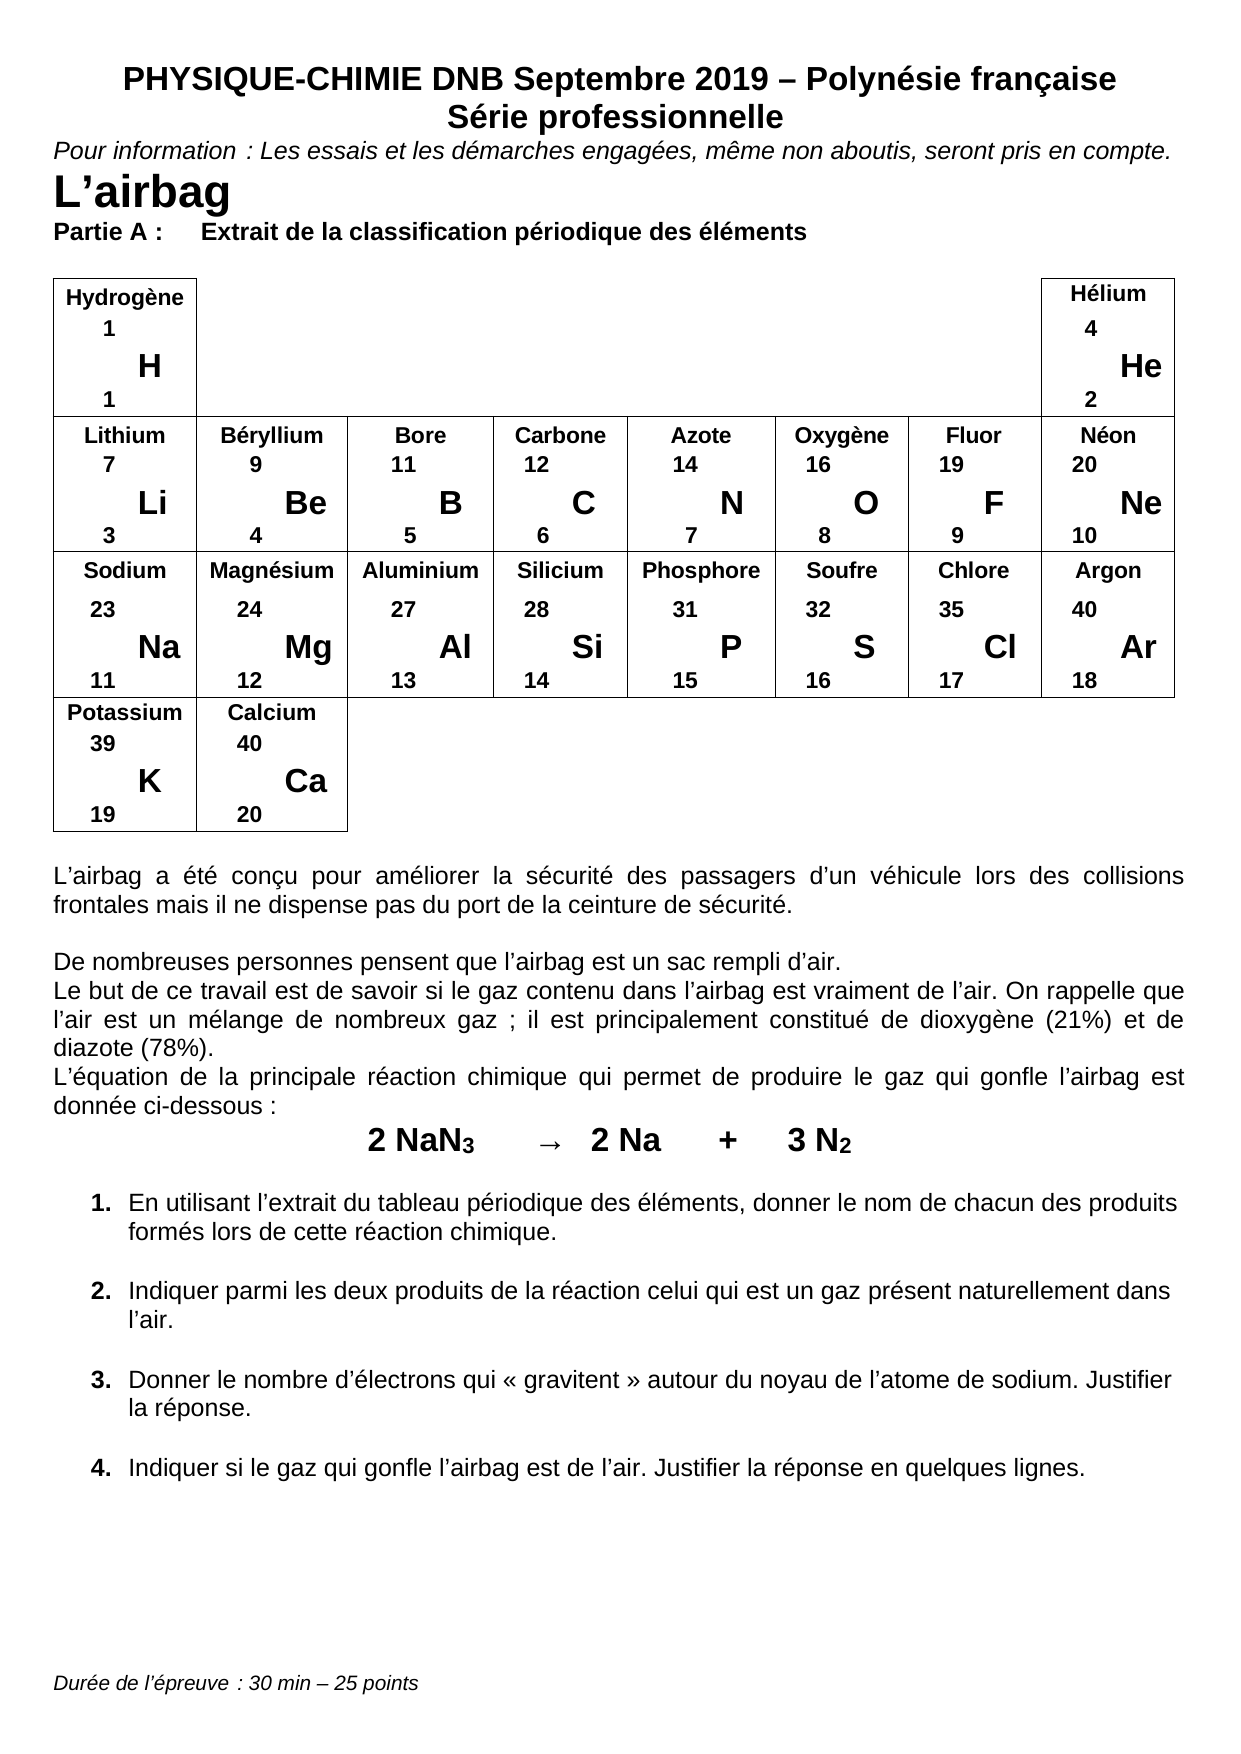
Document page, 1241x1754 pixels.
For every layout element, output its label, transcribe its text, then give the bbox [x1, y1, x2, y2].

table_cell 24 [197, 595, 273, 626]
table_cell [975, 450, 1041, 482]
table_cell 15 [628, 666, 709, 697]
table_cell [494, 626, 560, 666]
table_cell 18 [1042, 666, 1108, 697]
table_cell [560, 314, 627, 344]
table_header 3 N2 [745, 1120, 893, 1158]
table_cell 14 [628, 450, 709, 482]
table_cell S [842, 626, 908, 666]
table_cell [560, 698, 627, 729]
table_cell [560, 729, 627, 760]
table_cell [909, 314, 975, 344]
table_cell [347, 384, 427, 416]
table_cell [842, 521, 908, 551]
table_header 2 NaN3 [347, 1120, 494, 1158]
table_cell [775, 800, 842, 831]
table_cell [1108, 800, 1175, 831]
table_cell Fluor [909, 417, 1041, 450]
table_header [347, 246, 427, 278]
table_cell [197, 384, 273, 416]
table_cell [54, 482, 127, 521]
table_cell [909, 626, 975, 666]
table_cell [909, 698, 975, 729]
table_cell [127, 729, 196, 760]
table_cell Cl [975, 626, 1041, 666]
table_cell [709, 450, 775, 482]
table_cell 3 [54, 521, 127, 551]
table_cell 12 [494, 450, 560, 482]
table_cell [273, 521, 347, 551]
table_cell [273, 595, 347, 626]
list Indiquer parmi les deux produits de la réaction celui qui est un gaz présent naturellement dans l’air. [91, 1276, 1187, 1334]
table_cell [975, 521, 1041, 551]
table_cell 27 [348, 595, 427, 626]
table_cell Bore [348, 417, 493, 450]
table_cell 4 [1042, 314, 1108, 344]
table_cell 19 [909, 450, 975, 482]
table_cell Carbone [494, 417, 627, 450]
table_cell [709, 800, 775, 831]
table_cell [975, 800, 1042, 831]
table_cell [909, 729, 975, 760]
text Partie A : Extrait de la classification périodique des éléments [53, 217, 1187, 246]
table_header [1108, 246, 1175, 278]
table_cell [627, 384, 709, 416]
table_cell Sodium [54, 552, 196, 595]
table_cell [197, 344, 273, 384]
table_cell [273, 450, 347, 482]
table_cell [54, 344, 127, 384]
table_header [775, 246, 842, 278]
table_cell [427, 344, 494, 384]
table_cell 20 [1042, 450, 1108, 482]
table_cell [775, 729, 842, 760]
table_cell [427, 595, 493, 626]
table_cell [494, 760, 560, 800]
table_cell [54, 626, 127, 666]
table_cell [1042, 800, 1108, 831]
table_header [197, 246, 273, 278]
table_cell Hélium [1042, 279, 1174, 314]
table_cell [560, 595, 627, 626]
table_cell Magnésium [197, 552, 347, 595]
table_cell 39 [54, 729, 127, 760]
table_cell [494, 800, 560, 831]
table_cell Al [427, 626, 493, 666]
text L’airbag [53, 165, 1187, 217]
table_cell [627, 729, 709, 760]
table_cell [348, 698, 427, 729]
table_cell [628, 626, 709, 666]
table_cell [842, 344, 908, 384]
table_cell 16 [776, 450, 842, 482]
table_cell Na [127, 626, 196, 666]
table_cell [427, 729, 494, 760]
table_cell [1042, 482, 1108, 521]
list Donner le nombre d’électrons qui « gravitent » autour du noyau de l’atome de sodium. Justifier la réponse. [91, 1364, 1187, 1422]
table_cell 13 [348, 666, 427, 697]
table_cell [842, 384, 908, 416]
table_cell [427, 314, 494, 344]
table_cell Be [273, 482, 347, 521]
text De nombreuses personnes pensent que l’airbag est un sac rempli d’air. [53, 947, 1187, 976]
table_cell 16 [776, 666, 842, 697]
table_cell [975, 595, 1041, 626]
table_cell 7 [54, 450, 127, 482]
table_cell [842, 760, 908, 800]
table_cell 1 [54, 384, 127, 416]
table_cell [273, 314, 347, 344]
text Pour information : Les essais et les démarches engagées, même non aboutis, seront pris en compte. [53, 136, 1187, 165]
table_cell [709, 314, 775, 344]
table_cell [494, 344, 560, 384]
table_cell [427, 384, 494, 416]
table_cell [494, 698, 560, 729]
table_cell [909, 384, 975, 416]
table_cell [1108, 384, 1174, 416]
table_cell 14 [494, 666, 560, 697]
table_cell [427, 666, 493, 697]
table_cell Oxygène [776, 417, 908, 450]
table_header [627, 246, 709, 278]
table_cell [627, 314, 709, 344]
table_cell [628, 482, 709, 521]
table_cell [842, 729, 908, 760]
table_cell [842, 595, 908, 626]
table_cell [197, 760, 273, 800]
table_cell [1042, 729, 1108, 760]
table_header [53, 246, 127, 278]
table_cell [627, 760, 709, 800]
table_cell [709, 521, 775, 551]
table_cell [775, 344, 842, 384]
table_cell C [560, 482, 627, 521]
table_cell [348, 800, 427, 831]
table_cell Lithium [54, 417, 196, 450]
table_cell [127, 800, 196, 831]
table_cell 5 [348, 521, 427, 551]
table_cell [909, 482, 975, 521]
table_cell [560, 344, 627, 384]
table_cell [775, 278, 908, 314]
table_cell 2 [1042, 384, 1108, 416]
table_cell [197, 314, 273, 344]
table_cell [909, 760, 975, 800]
table_cell [1108, 450, 1174, 482]
table_cell [975, 698, 1042, 729]
table_header [1042, 246, 1108, 278]
table_cell [709, 666, 775, 697]
table_cell 35 [909, 595, 975, 626]
table_cell [1042, 626, 1108, 666]
table_cell [1108, 314, 1174, 344]
table_cell [273, 666, 347, 697]
table_cell 1 [54, 314, 127, 344]
table_cell [709, 595, 775, 626]
table_cell He [1108, 344, 1174, 384]
table_cell Calcium [197, 698, 347, 729]
table_cell [975, 729, 1042, 760]
table_cell [1042, 698, 1108, 729]
table_cell [842, 666, 908, 697]
table_cell [627, 344, 709, 384]
table_cell [197, 626, 273, 666]
table_cell [494, 278, 627, 314]
table_cell Azote [628, 417, 775, 450]
table_cell 11 [348, 450, 427, 482]
table_cell [273, 344, 347, 384]
table_cell [347, 314, 427, 344]
table_cell [975, 666, 1041, 697]
table_cell [273, 800, 347, 831]
table_cell [775, 384, 842, 416]
table_cell O [842, 482, 908, 521]
table_cell 9 [909, 521, 975, 551]
table_cell [709, 729, 775, 760]
table_header [127, 246, 197, 278]
table_cell [427, 760, 494, 800]
table_cell [273, 729, 347, 760]
table_cell [775, 314, 842, 344]
table_cell [127, 666, 196, 697]
table_cell 9 [197, 450, 273, 482]
table_cell N [709, 482, 775, 521]
table_cell [560, 450, 627, 482]
table_cell [560, 384, 627, 416]
table_cell 11 [54, 666, 127, 697]
table_cell 23 [54, 595, 127, 626]
table_cell [1108, 666, 1174, 697]
table_cell Potassium [54, 698, 196, 729]
table_cell [348, 482, 427, 521]
table_cell [427, 800, 494, 831]
table_cell K [127, 760, 196, 800]
table_cell [348, 760, 427, 800]
table_cell [709, 344, 775, 384]
table_cell 40 [1042, 595, 1108, 626]
table_cell 6 [494, 521, 560, 551]
table_header [273, 246, 347, 278]
table_cell Ar [1108, 626, 1174, 666]
table_cell [348, 729, 427, 760]
table_cell [347, 344, 427, 384]
list En utilisant l’extrait du tableau périodique des éléments, donner le nom de chacun des produits formés lors de cette réaction chimique. [91, 1188, 1187, 1245]
table_cell 12 [197, 666, 273, 697]
table_cell H [127, 314, 196, 416]
table_cell [909, 344, 975, 384]
table_cell [842, 450, 908, 482]
table_cell [775, 698, 842, 729]
table_cell [348, 626, 427, 666]
table_header [494, 246, 560, 278]
table_cell [494, 729, 560, 760]
table_header [427, 246, 494, 278]
table_cell [127, 595, 196, 626]
table_cell Hydrogène [54, 279, 196, 314]
table_cell [627, 800, 709, 831]
table_cell [494, 314, 560, 344]
table_cell [560, 800, 627, 831]
table_cell B [427, 482, 493, 521]
table_cell [494, 482, 560, 521]
table_cell 20 [197, 800, 273, 831]
table_cell [975, 314, 1041, 344]
table_cell [127, 450, 196, 482]
table_cell [427, 698, 494, 729]
table_cell Soufre [776, 552, 908, 595]
table_cell Mg [273, 626, 347, 666]
table_cell 31 [628, 595, 709, 626]
table_cell 4 [197, 521, 273, 551]
table_cell [197, 278, 347, 314]
table_cell 28 [494, 595, 560, 626]
table_cell Aluminium [348, 552, 493, 595]
table_cell [1042, 344, 1108, 384]
table_cell [709, 760, 775, 800]
table_cell F [975, 482, 1041, 521]
text L’équation de la principale réaction chimique qui permet de produire le gaz qui gonfle l’airbag est donnée ci-dessous : [53, 1062, 1187, 1120]
table_cell 7 [628, 521, 709, 551]
table_cell 10 [1042, 521, 1108, 551]
table_cell [127, 521, 196, 551]
list Indiquer si le gaz qui gonfle l’airbag est de l’air. Justifier la réponse en quelques lignes. [91, 1453, 1187, 1482]
table_cell [975, 344, 1041, 384]
table_cell Néon [1042, 417, 1174, 450]
table_cell [494, 384, 560, 416]
table_cell [273, 384, 347, 416]
table_cell [1108, 760, 1175, 800]
table_cell 8 [776, 521, 842, 551]
text L’airbag a été conçu pour améliorer la sécurité des passagers d’un véhicule lors des collisions frontales mais il ne dispense pas du port de la ceinture de sécurité. [53, 861, 1187, 918]
table_header [709, 246, 775, 278]
table_cell Phosphore [628, 552, 775, 595]
table_cell 32 [776, 595, 842, 626]
table_cell [975, 384, 1041, 416]
table_cell [627, 698, 709, 729]
table_cell Argon [1042, 552, 1174, 595]
table_cell Ca [273, 760, 347, 800]
table_cell Chlore [909, 552, 1041, 595]
table_header + [686, 1120, 745, 1158]
table_cell [560, 760, 627, 800]
table_cell [560, 521, 627, 551]
table_cell [1042, 760, 1108, 800]
table_cell P [709, 626, 775, 666]
table_cell [627, 278, 775, 314]
table_header [909, 246, 975, 278]
table_header [560, 246, 627, 278]
table_cell [1108, 521, 1174, 551]
table_cell [1108, 595, 1174, 626]
table_cell [1108, 729, 1175, 760]
table_cell 17 [909, 666, 975, 697]
table_cell [709, 384, 775, 416]
table_cell [54, 760, 127, 800]
table_cell [1108, 698, 1175, 729]
table_cell [197, 482, 273, 521]
table_cell 40 [197, 729, 273, 760]
table_header [975, 246, 1042, 278]
table_cell [909, 278, 1041, 314]
table_cell Si [560, 626, 627, 666]
table_header [842, 246, 908, 278]
table_cell [842, 800, 908, 831]
table_cell [776, 482, 842, 521]
table_cell Silicium [494, 552, 627, 595]
table_cell Béryllium [197, 417, 347, 450]
table_cell [347, 278, 494, 314]
table_cell 19 [54, 800, 127, 831]
table_cell [842, 314, 908, 344]
table_header 2 Na [565, 1120, 686, 1158]
table_cell [975, 760, 1042, 800]
text Le but de ce travail est de savoir si le gaz contenu dans l’airbag est vraiment de l’air. On rappelle que l’air est un mélange de nombreux gaz ; il est principalement constitué de dioxygène (21%) et de diazote (78%). [53, 976, 1187, 1062]
table_cell [427, 450, 493, 482]
table_cell [776, 626, 842, 666]
table_cell [775, 760, 842, 800]
table_cell [427, 521, 493, 551]
table_cell [560, 666, 627, 697]
table_cell [709, 698, 775, 729]
table_cell [909, 800, 975, 831]
table_header → [494, 1120, 565, 1158]
table_cell Ne [1108, 482, 1174, 521]
table_cell [842, 698, 908, 729]
table_cell Li [127, 482, 196, 521]
